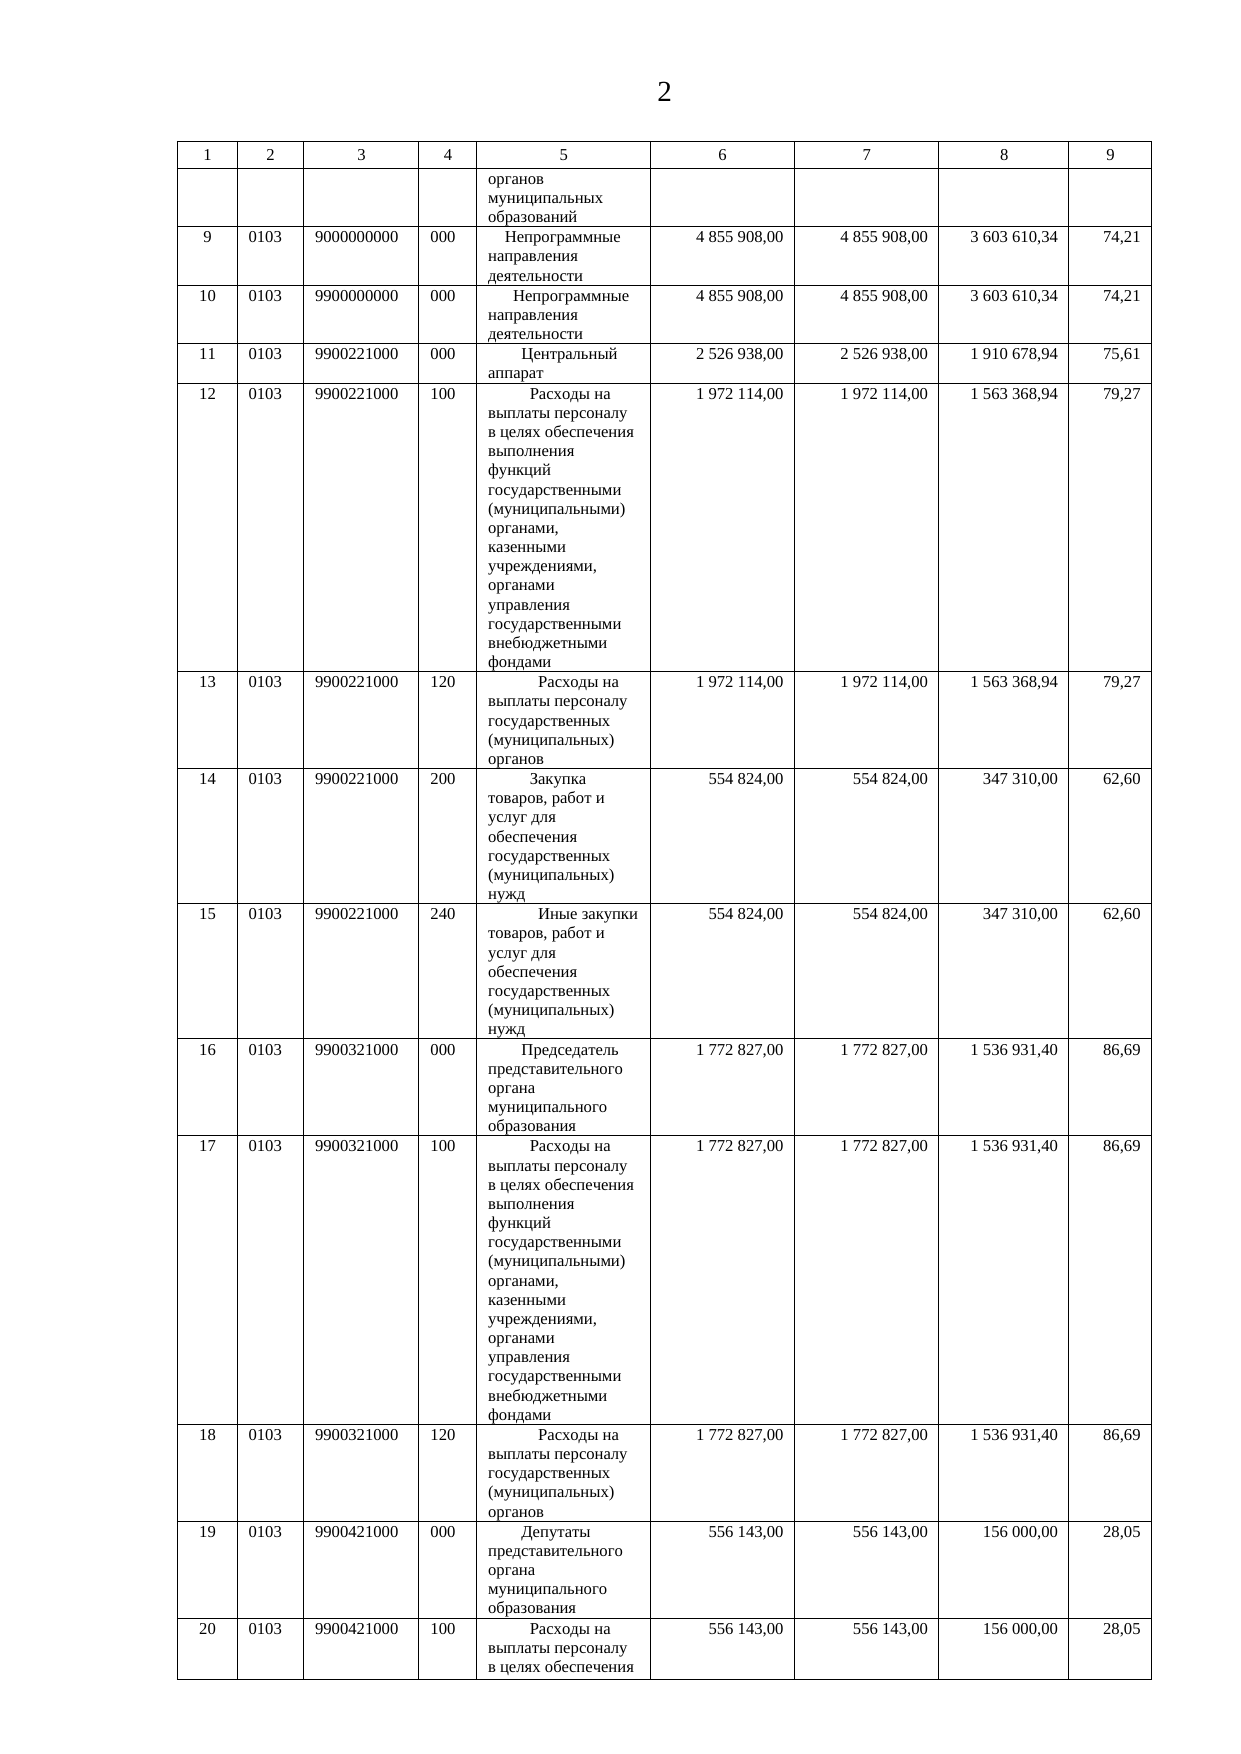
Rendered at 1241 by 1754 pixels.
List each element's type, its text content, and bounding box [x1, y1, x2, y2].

table_cell 1 772 827,00 [795, 1425, 938, 1521]
table_cell 15 [178, 904, 237, 1038]
table_cell 1 972 114,00 [795, 672, 938, 768]
table_cell Расходы на выплаты персоналу государственных (муниципальных) органов [477, 1425, 650, 1521]
table_cell 0103 [238, 1619, 303, 1679]
table_cell 28,05 [1069, 1522, 1151, 1617]
table_cell 1 772 827,00 [795, 1039, 938, 1135]
table_cell 554 824,00 [795, 904, 938, 1038]
table_cell 3 603 610,34 [939, 286, 1068, 343]
table_cell органов муниципальных образований [477, 169, 650, 226]
table_cell [238, 169, 303, 226]
table_cell 000 [419, 1522, 476, 1617]
table_cell 0103 [238, 344, 303, 382]
table_header 7 [795, 142, 938, 167]
table_cell 9900221000 [304, 384, 418, 671]
table_cell 16 [178, 1039, 237, 1135]
table_cell Расходы на выплаты персоналу государственных (муниципальных) органов [477, 672, 650, 768]
table_cell 79,27 [1069, 672, 1151, 768]
table_cell Закупка товаров, работ и услуг для обеспечения государственных (муниципальных) нужд [477, 769, 650, 903]
table_cell 1 772 827,00 [651, 1039, 794, 1135]
table_cell 200 [419, 769, 476, 903]
table_cell 1 972 114,00 [795, 384, 938, 671]
table_header 9 [1069, 142, 1151, 167]
table_cell 0103 [238, 672, 303, 768]
table_cell 556 143,00 [795, 1619, 938, 1679]
table_cell Депутаты представительного органа муниципального образования [477, 1522, 650, 1617]
table_header 2 [238, 142, 303, 167]
table_cell Непрограммные направления деятельности [477, 227, 650, 284]
table_cell 11 [178, 344, 237, 382]
table_cell Центральный аппарат [477, 344, 650, 382]
table_cell 62,60 [1069, 904, 1151, 1038]
table_cell 86,69 [1069, 1136, 1151, 1424]
table_cell 12 [178, 384, 237, 671]
table_header 8 [939, 142, 1068, 167]
table_cell Непрограммные направления деятельности [477, 286, 650, 343]
table_cell 556 143,00 [795, 1522, 938, 1617]
table_cell 4 855 908,00 [651, 227, 794, 284]
table_cell 000 [419, 1039, 476, 1135]
table_cell 1 772 827,00 [651, 1425, 794, 1521]
table_cell 28,05 [1069, 1619, 1151, 1679]
table_cell 1 772 827,00 [651, 1136, 794, 1424]
table_cell 0103 [238, 227, 303, 284]
table_cell Расходы на выплаты персоналу в целях обеспечения выполнения функций государственными (муниципальными) органами, казенными учреждениями, органами управления государственными внебюджетными фондами [477, 384, 650, 671]
table_cell 86,69 [1069, 1039, 1151, 1135]
table_cell Иные закупки товаров, работ и услуг для обеспечения государственных (муниципальных) нужд [477, 904, 650, 1038]
table_cell 100 [419, 1619, 476, 1679]
table_cell 3 603 610,34 [939, 227, 1068, 284]
table_cell 9 [178, 227, 237, 284]
table_cell 100 [419, 384, 476, 671]
table_cell 1 536 931,40 [939, 1039, 1068, 1135]
table_cell 1 536 931,40 [939, 1425, 1068, 1521]
table_cell 19 [178, 1522, 237, 1617]
table_cell 1 772 827,00 [795, 1136, 938, 1424]
table_cell 1 536 931,40 [939, 1136, 1068, 1424]
table_cell 13 [178, 672, 237, 768]
table_cell 100 [419, 1136, 476, 1424]
table_cell 1 910 678,94 [939, 344, 1068, 382]
table_cell 4 855 908,00 [651, 286, 794, 343]
table_cell 4 855 908,00 [795, 286, 938, 343]
table_cell 1 972 114,00 [651, 672, 794, 768]
table_cell 9900221000 [304, 769, 418, 903]
table_header 5 [477, 142, 650, 167]
table_cell Расходы на выплаты персоналу в целях обеспечения выполнения функций государственными (муниципальными) органами, казенными учреждениями, органами управления государственными внебюджетными фондами [477, 1136, 650, 1424]
table_cell 240 [419, 904, 476, 1038]
table_cell 9900321000 [304, 1425, 418, 1521]
table_cell 2 526 938,00 [651, 344, 794, 382]
table_cell 0103 [238, 384, 303, 671]
table_cell 9900221000 [304, 672, 418, 768]
table_cell 10 [178, 286, 237, 343]
table_cell 556 143,00 [651, 1522, 794, 1617]
table_cell 9000000000 [304, 227, 418, 284]
table_cell [795, 169, 938, 226]
table_cell Председатель представительного органа муниципального образования [477, 1039, 650, 1135]
table_cell 9900421000 [304, 1619, 418, 1679]
table_cell 9900321000 [304, 1136, 418, 1424]
table_cell [1069, 169, 1151, 226]
table_cell 0103 [238, 904, 303, 1038]
table_cell Расходы на выплаты персоналу в целях обеспечения [477, 1619, 650, 1679]
table_cell 554 824,00 [795, 769, 938, 903]
table_cell 62,60 [1069, 769, 1151, 903]
table_cell 74,21 [1069, 227, 1151, 284]
table_cell 000 [419, 227, 476, 284]
table_cell 0103 [238, 286, 303, 343]
table_cell 000 [419, 344, 476, 382]
table_cell [419, 169, 476, 226]
table_cell 0103 [238, 1425, 303, 1521]
table_cell 17 [178, 1136, 237, 1424]
table_cell [651, 169, 794, 226]
table_cell 120 [419, 1425, 476, 1521]
table_cell 4 855 908,00 [795, 227, 938, 284]
table_cell 75,61 [1069, 344, 1151, 382]
table_cell 9900421000 [304, 1522, 418, 1617]
table_cell 156 000,00 [939, 1619, 1068, 1679]
table_cell 14 [178, 769, 237, 903]
table_cell 20 [178, 1619, 237, 1679]
table_cell 9900221000 [304, 904, 418, 1038]
table_cell [304, 169, 418, 226]
table_header 1 [178, 142, 237, 167]
table_cell 554 824,00 [651, 769, 794, 903]
table_cell 0103 [238, 1136, 303, 1424]
table_cell [178, 169, 237, 226]
table_cell 86,69 [1069, 1425, 1151, 1521]
table_cell 1 972 114,00 [651, 384, 794, 671]
table_cell 556 143,00 [651, 1619, 794, 1679]
table_cell 9900221000 [304, 344, 418, 382]
table_cell 9900000000 [304, 286, 418, 343]
table_header 4 [419, 142, 476, 167]
table_cell 1 563 368,94 [939, 672, 1068, 768]
table_cell 74,21 [1069, 286, 1151, 343]
table_cell 1 563 368,94 [939, 384, 1068, 671]
table_cell 18 [178, 1425, 237, 1521]
table_cell 0103 [238, 769, 303, 903]
table_cell 79,27 [1069, 384, 1151, 671]
table_cell 120 [419, 672, 476, 768]
table_cell 347 310,00 [939, 769, 1068, 903]
table_cell 2 526 938,00 [795, 344, 938, 382]
table_header 3 [304, 142, 418, 167]
table_cell 9900321000 [304, 1039, 418, 1135]
table_cell 156 000,00 [939, 1522, 1068, 1617]
table_cell 0103 [238, 1039, 303, 1135]
table_cell 0103 [238, 1522, 303, 1617]
table_header 6 [651, 142, 794, 167]
table_cell 347 310,00 [939, 904, 1068, 1038]
table_cell 554 824,00 [651, 904, 794, 1038]
table_cell 000 [419, 286, 476, 343]
table_cell [939, 169, 1068, 226]
